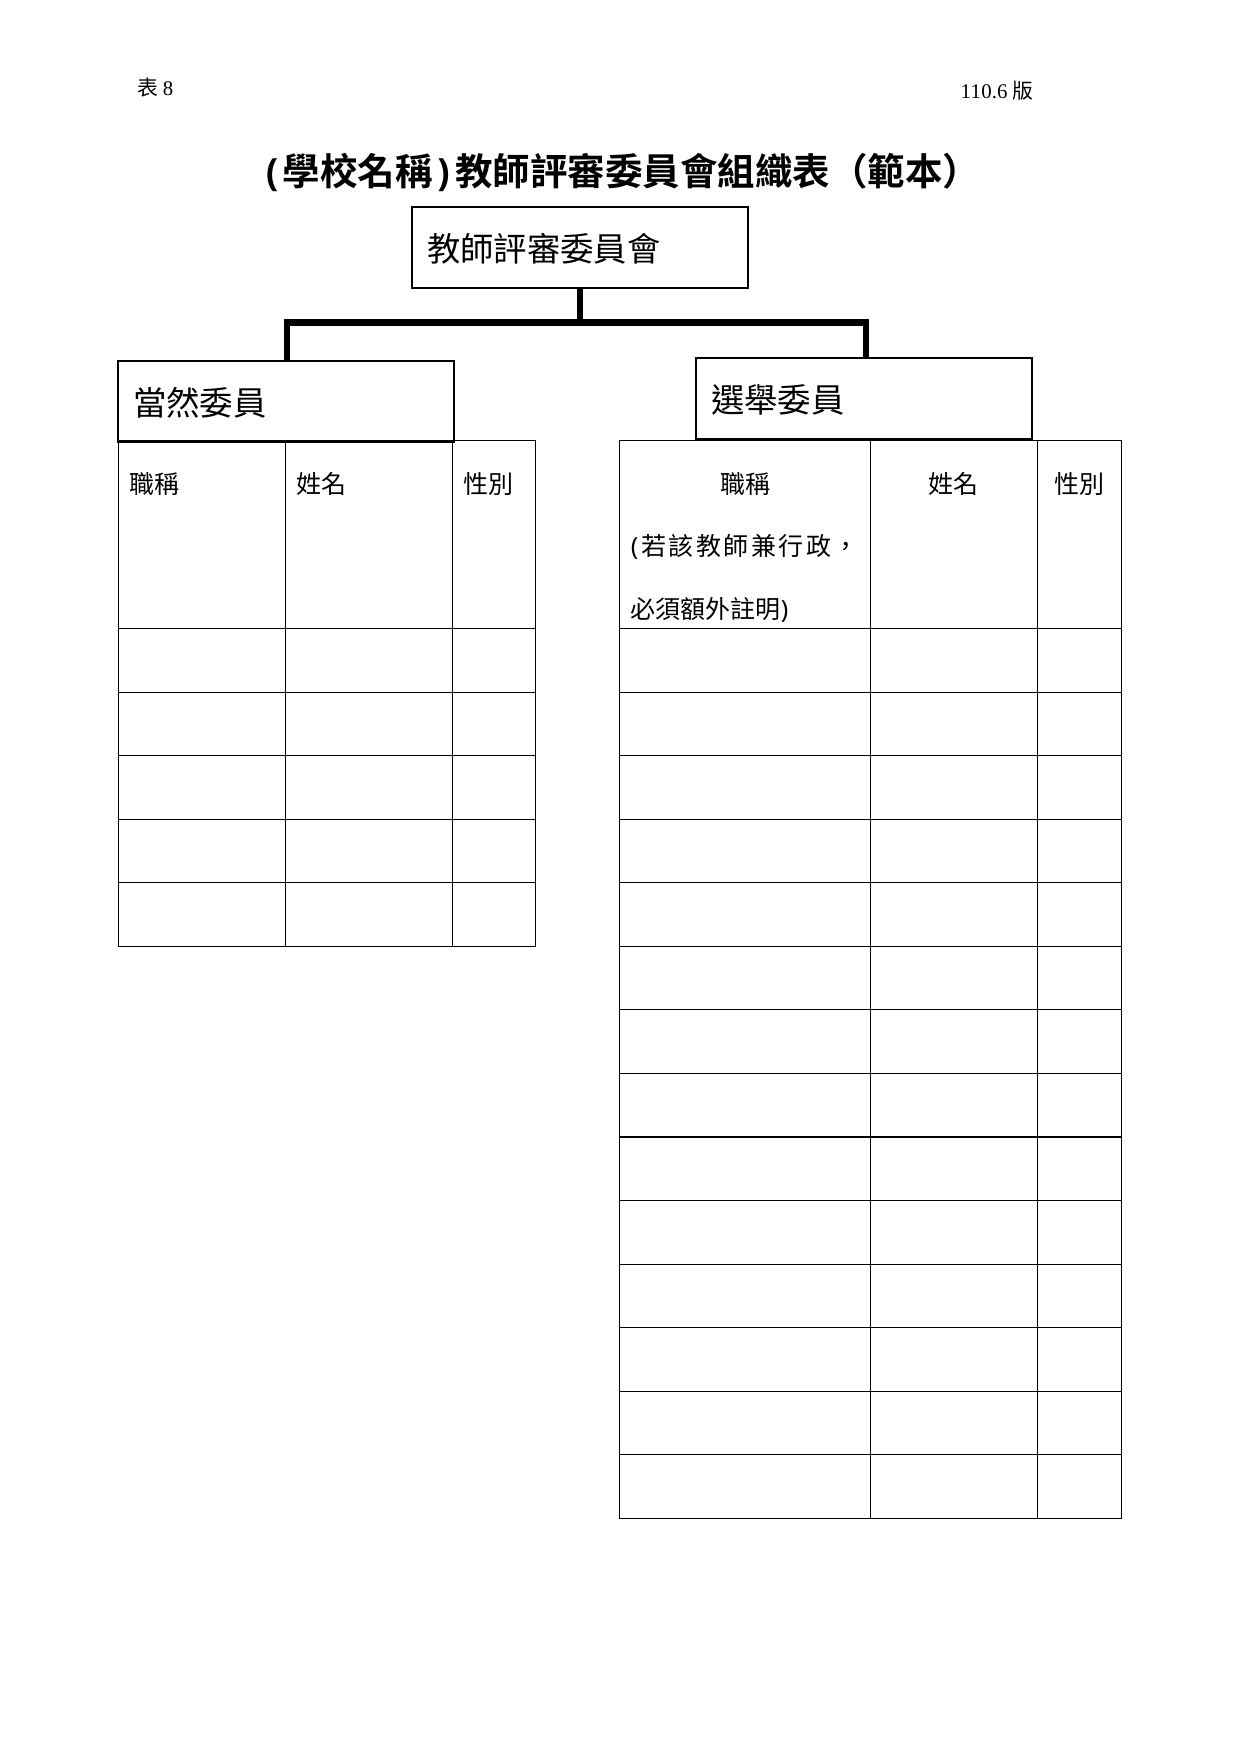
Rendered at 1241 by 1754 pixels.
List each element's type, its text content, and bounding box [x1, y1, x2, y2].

table_cell [871, 820, 1037, 882]
table_cell [453, 756, 535, 819]
table_cell [285, 1009, 452, 1073]
table_cell [620, 883, 870, 946]
table_cell [536, 1073, 619, 1136]
table_cell [118, 1264, 285, 1327]
table_cell [1038, 820, 1121, 882]
table_cell [452, 947, 536, 1009]
table_cell [620, 1455, 870, 1518]
table_cell [536, 882, 619, 946]
table_cell [453, 883, 535, 946]
table_cell [119, 693, 285, 755]
table_cell [620, 1328, 870, 1391]
table_cell [1038, 947, 1121, 1009]
table_cell [118, 1073, 285, 1136]
table_cell [452, 1454, 536, 1518]
table_cell [453, 820, 535, 882]
table_header 職稱 (若該教師兼行政，必須額外註明) [620, 441, 870, 628]
table_cell [871, 1328, 1037, 1391]
table_header [536, 440, 619, 628]
table_header 性別 [1038, 441, 1121, 628]
table_cell [536, 1264, 619, 1327]
table_cell [285, 1200, 452, 1263]
table_cell [1038, 1010, 1121, 1073]
table_header 姓名 [286, 443, 452, 628]
table_cell [871, 1201, 1037, 1263]
table_cell [118, 1327, 285, 1391]
table_cell [119, 756, 285, 819]
table_cell [1038, 629, 1121, 692]
table_cell [1038, 693, 1121, 755]
table_cell [118, 1391, 285, 1454]
table_cell [285, 947, 452, 1009]
table_cell [119, 883, 285, 946]
table_cell [536, 1391, 619, 1454]
table_cell [1038, 1138, 1121, 1200]
table_cell [536, 1009, 619, 1073]
table_cell [1038, 883, 1121, 946]
table_cell [1038, 1074, 1121, 1136]
table_cell [286, 693, 452, 755]
table_cell [536, 1200, 619, 1263]
table_cell [536, 946, 619, 1009]
table_cell [286, 820, 452, 882]
table_cell [118, 1200, 285, 1263]
table_cell [285, 1454, 452, 1518]
table_cell [536, 1454, 619, 1518]
table_cell [536, 1136, 619, 1200]
table_header 姓名 [871, 441, 1037, 628]
table_cell [118, 1009, 285, 1073]
table_cell [286, 756, 452, 819]
table_cell [453, 693, 535, 755]
table_cell [871, 693, 1037, 755]
table_cell [1038, 756, 1121, 819]
table_cell [118, 1454, 285, 1518]
table_cell [871, 1392, 1037, 1454]
table_cell [871, 1265, 1037, 1327]
table_cell [1038, 1392, 1121, 1454]
table_cell [285, 1391, 452, 1454]
table_cell [452, 1009, 536, 1073]
table_cell [620, 947, 870, 1009]
table_cell [620, 629, 870, 692]
table_cell [620, 820, 870, 882]
table_cell [452, 1264, 536, 1327]
table_cell [536, 692, 619, 755]
table_cell [119, 629, 285, 692]
table_header 性別 [453, 441, 535, 628]
table_cell [453, 629, 535, 692]
table_cell [1038, 1328, 1121, 1391]
table_cell [620, 1201, 870, 1263]
table_cell [871, 629, 1037, 692]
table_cell [620, 1074, 870, 1136]
table_cell [871, 1074, 1037, 1136]
table_cell [286, 883, 452, 946]
table_cell [536, 819, 619, 882]
table_cell [119, 820, 285, 882]
table_cell [620, 1265, 870, 1327]
table_cell [620, 1392, 870, 1454]
table_cell [871, 1455, 1037, 1518]
table_cell [285, 1136, 452, 1200]
table_cell [285, 1073, 452, 1136]
table_header 職稱 [119, 443, 285, 628]
table_cell [620, 693, 870, 755]
table_cell [452, 1391, 536, 1454]
table_cell [452, 1073, 536, 1136]
table_cell [452, 1327, 536, 1391]
table_cell [536, 628, 619, 692]
table_cell [1038, 1201, 1121, 1263]
table_cell [871, 883, 1037, 946]
text (學校名稱)教師評審委員會組織表（範本） [118, 127, 1122, 189]
table_cell [118, 947, 285, 1009]
table_cell [285, 1264, 452, 1327]
table_cell [1038, 1455, 1121, 1518]
table_cell [620, 1010, 870, 1073]
table_cell [620, 1138, 870, 1200]
table_cell [871, 756, 1037, 819]
table_cell [536, 755, 619, 819]
table_cell [452, 1200, 536, 1263]
table_cell [536, 1327, 619, 1391]
table_cell [286, 629, 452, 692]
table_cell [871, 947, 1037, 1009]
table_cell [871, 1010, 1037, 1073]
table_cell [285, 1327, 452, 1391]
table_cell [620, 756, 870, 819]
table_cell [452, 1136, 536, 1200]
table_cell [118, 1136, 285, 1200]
table_cell [1038, 1265, 1121, 1327]
table_cell [871, 1138, 1037, 1200]
